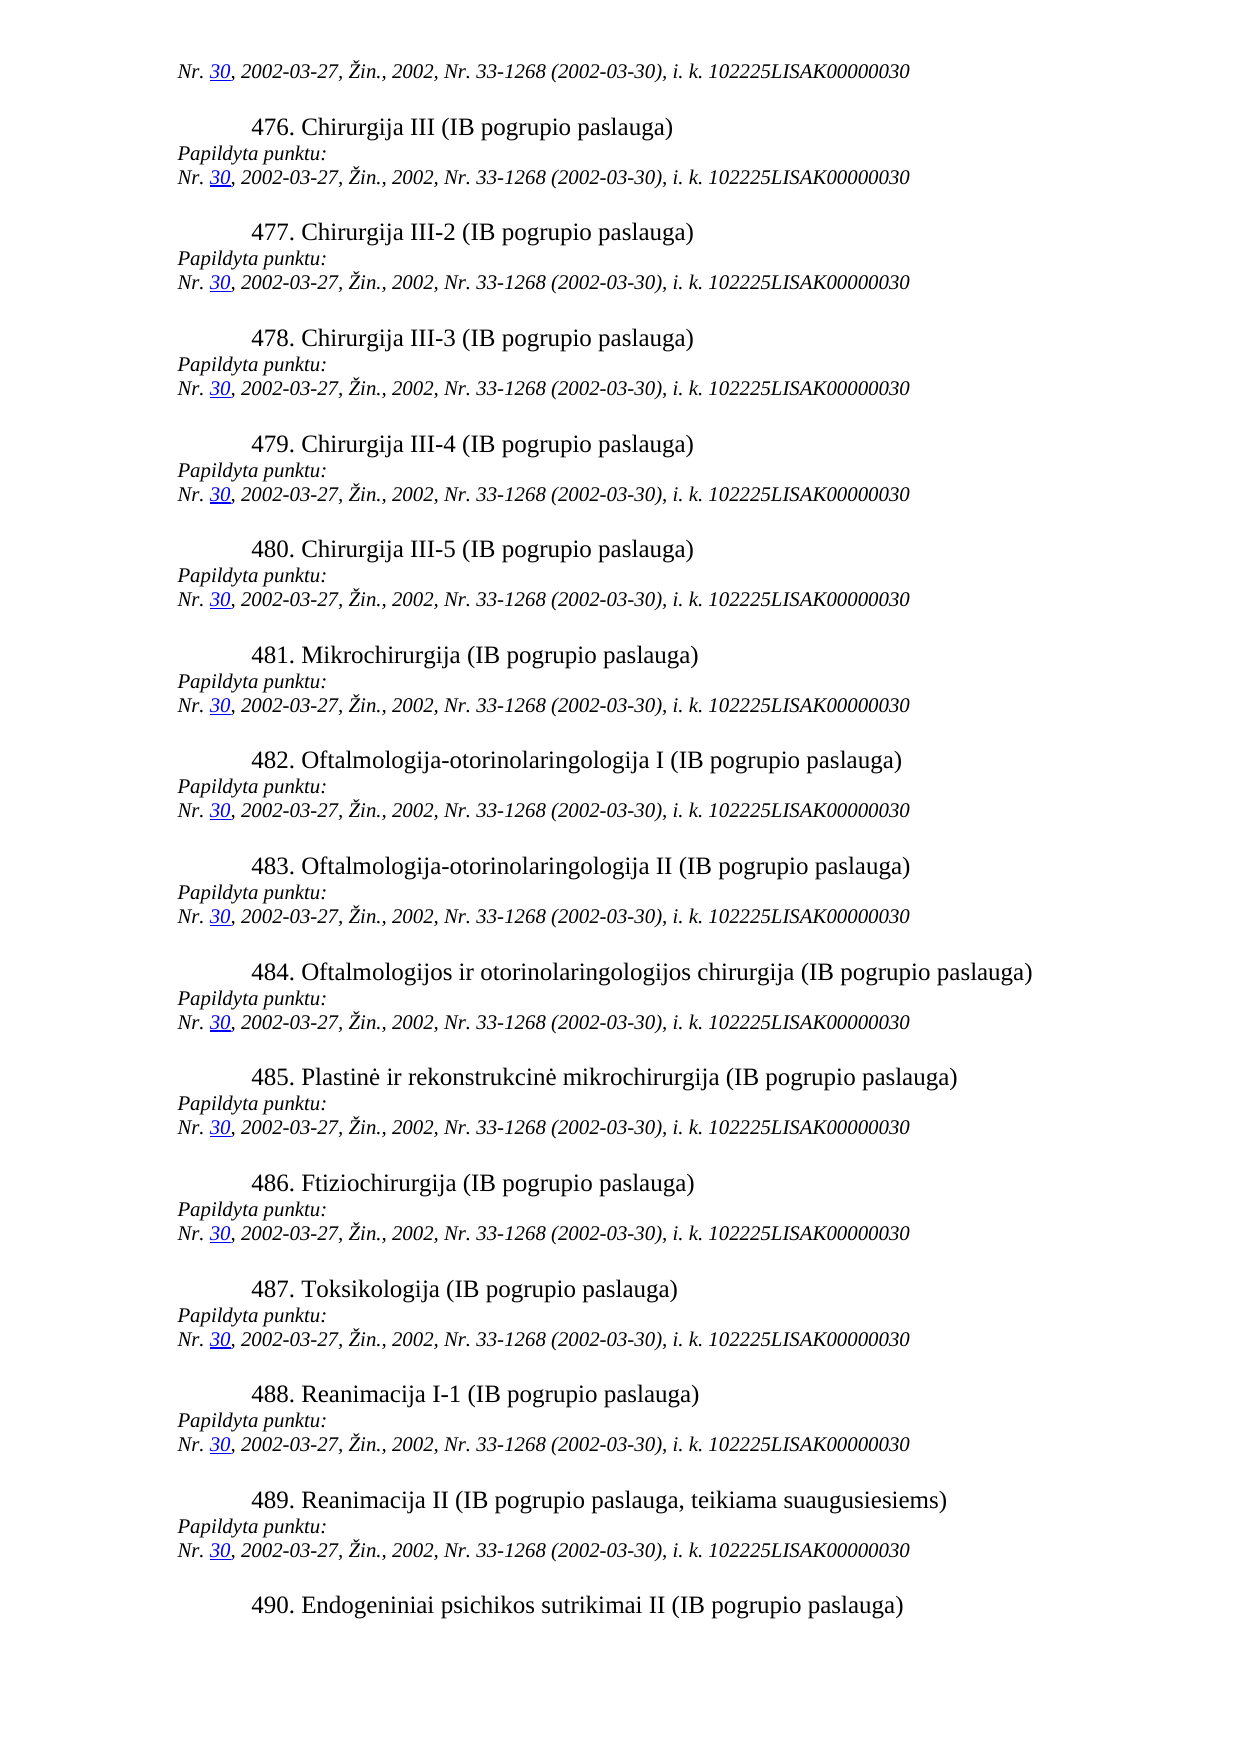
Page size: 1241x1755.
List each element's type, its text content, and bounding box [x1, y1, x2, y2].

text Papildyta punktu: [177, 1302, 1181, 1327]
text Nr. 30, 2002-03-27, Žin., 2002, Nr. 33-1268 (2002-03-30), i. k. 102225LISAK00000030 [177, 1432, 1181, 1456]
text Papildyta punktu: [177, 1514, 1181, 1538]
text 487. Toksikologija (IB pogrupio paslauga) [177, 1274, 1181, 1302]
text Papildyta punktu: [177, 1197, 1181, 1221]
text 481. Mikrochirurgija (IB pogrupio paslauga) [177, 640, 1181, 669]
text Nr. 30, 2002-03-27, Žin., 2002, Nr. 33-1268 (2002-03-30), i. k. 102225LISAK00000030 [177, 1327, 1181, 1351]
text Nr. 30, 2002-03-27, Žin., 2002, Nr. 33-1268 (2002-03-30), i. k. 102225LISAK00000030 [177, 587, 1181, 611]
text Papildyta punktu: [177, 141, 1181, 165]
text Papildyta punktu: [177, 563, 1181, 587]
text 488. Reanimacija I-1 (IB pogrupio paslauga) [177, 1379, 1181, 1408]
text Papildyta punktu: [177, 986, 1181, 1010]
text Nr. 30, 2002-03-27, Žin., 2002, Nr. 33-1268 (2002-03-30), i. k. 102225LISAK00000030 [177, 1221, 1181, 1245]
text Nr. 30, 2002-03-27, Žin., 2002, Nr. 33-1268 (2002-03-30), i. k. 102225LISAK00000030 [177, 904, 1181, 928]
text 485. Plastinė ir rekonstrukcinė mikrochirurgija (IB pogrupio paslauga) [177, 1062, 1181, 1091]
text Papildyta punktu: [177, 352, 1181, 376]
text Papildyta punktu: [177, 1408, 1181, 1432]
text 489. Reanimacija II (IB pogrupio paslauga, teikiama suaugusiesiems) [177, 1485, 1181, 1514]
text 490. Endogeniniai psichikos sutrikimai II (IB pogrupio paslauga) [177, 1591, 1181, 1619]
text Papildyta punktu: [177, 457, 1181, 482]
text Nr. 30, 2002-03-27, Žin., 2002, Nr. 33-1268 (2002-03-30), i. k. 102225LISAK00000030 [177, 59, 1181, 83]
text Nr. 30, 2002-03-27, Žin., 2002, Nr. 33-1268 (2002-03-30), i. k. 102225LISAK00000030 [177, 1538, 1181, 1562]
text Papildyta punktu: [177, 880, 1181, 904]
text Nr. 30, 2002-03-27, Žin., 2002, Nr. 33-1268 (2002-03-30), i. k. 102225LISAK00000030 [177, 693, 1181, 717]
text 479. Chirurgija III-4 (IB pogrupio paslauga) [177, 429, 1181, 457]
text Nr. 30, 2002-03-27, Žin., 2002, Nr. 33-1268 (2002-03-30), i. k. 102225LISAK00000030 [177, 270, 1181, 294]
text 486. Ftiziochirurgija (IB pogrupio paslauga) [177, 1168, 1181, 1197]
text 484. Oftalmologijos ir otorinolaringologijos chirurgija (IB pogrupio paslauga) [177, 957, 1181, 986]
text Papildyta punktu: [177, 1091, 1181, 1115]
text Nr. 30, 2002-03-27, Žin., 2002, Nr. 33-1268 (2002-03-30), i. k. 102225LISAK00000030 [177, 798, 1181, 822]
text Nr. 30, 2002-03-27, Žin., 2002, Nr. 33-1268 (2002-03-30), i. k. 102225LISAK00000030 [177, 482, 1181, 506]
text 480. Chirurgija III-5 (IB pogrupio paslauga) [177, 534, 1181, 563]
text Papildyta punktu: [177, 774, 1181, 798]
text Nr. 30, 2002-03-27, Žin., 2002, Nr. 33-1268 (2002-03-30), i. k. 102225LISAK00000030 [177, 1115, 1181, 1139]
text 483. Oftalmologija-otorinolaringologija II (IB pogrupio paslauga) [177, 851, 1181, 880]
text 482. Oftalmologija-otorinolaringologija I (IB pogrupio paslauga) [177, 746, 1181, 774]
text Papildyta punktu: [177, 669, 1181, 693]
text Nr. 30, 2002-03-27, Žin., 2002, Nr. 33-1268 (2002-03-30), i. k. 102225LISAK00000030 [177, 1010, 1181, 1034]
text 477. Chirurgija III-2 (IB pogrupio paslauga) [177, 217, 1181, 246]
text Nr. 30, 2002-03-27, Žin., 2002, Nr. 33-1268 (2002-03-30), i. k. 102225LISAK00000030 [177, 376, 1181, 400]
text Papildyta punktu: [177, 246, 1181, 270]
text 478. Chirurgija III-3 (IB pogrupio paslauga) [177, 323, 1181, 352]
text 476. Chirurgija III (IB pogrupio paslauga) [177, 112, 1181, 141]
text Nr. 30, 2002-03-27, Žin., 2002, Nr. 33-1268 (2002-03-30), i. k. 102225LISAK00000030 [177, 165, 1181, 189]
